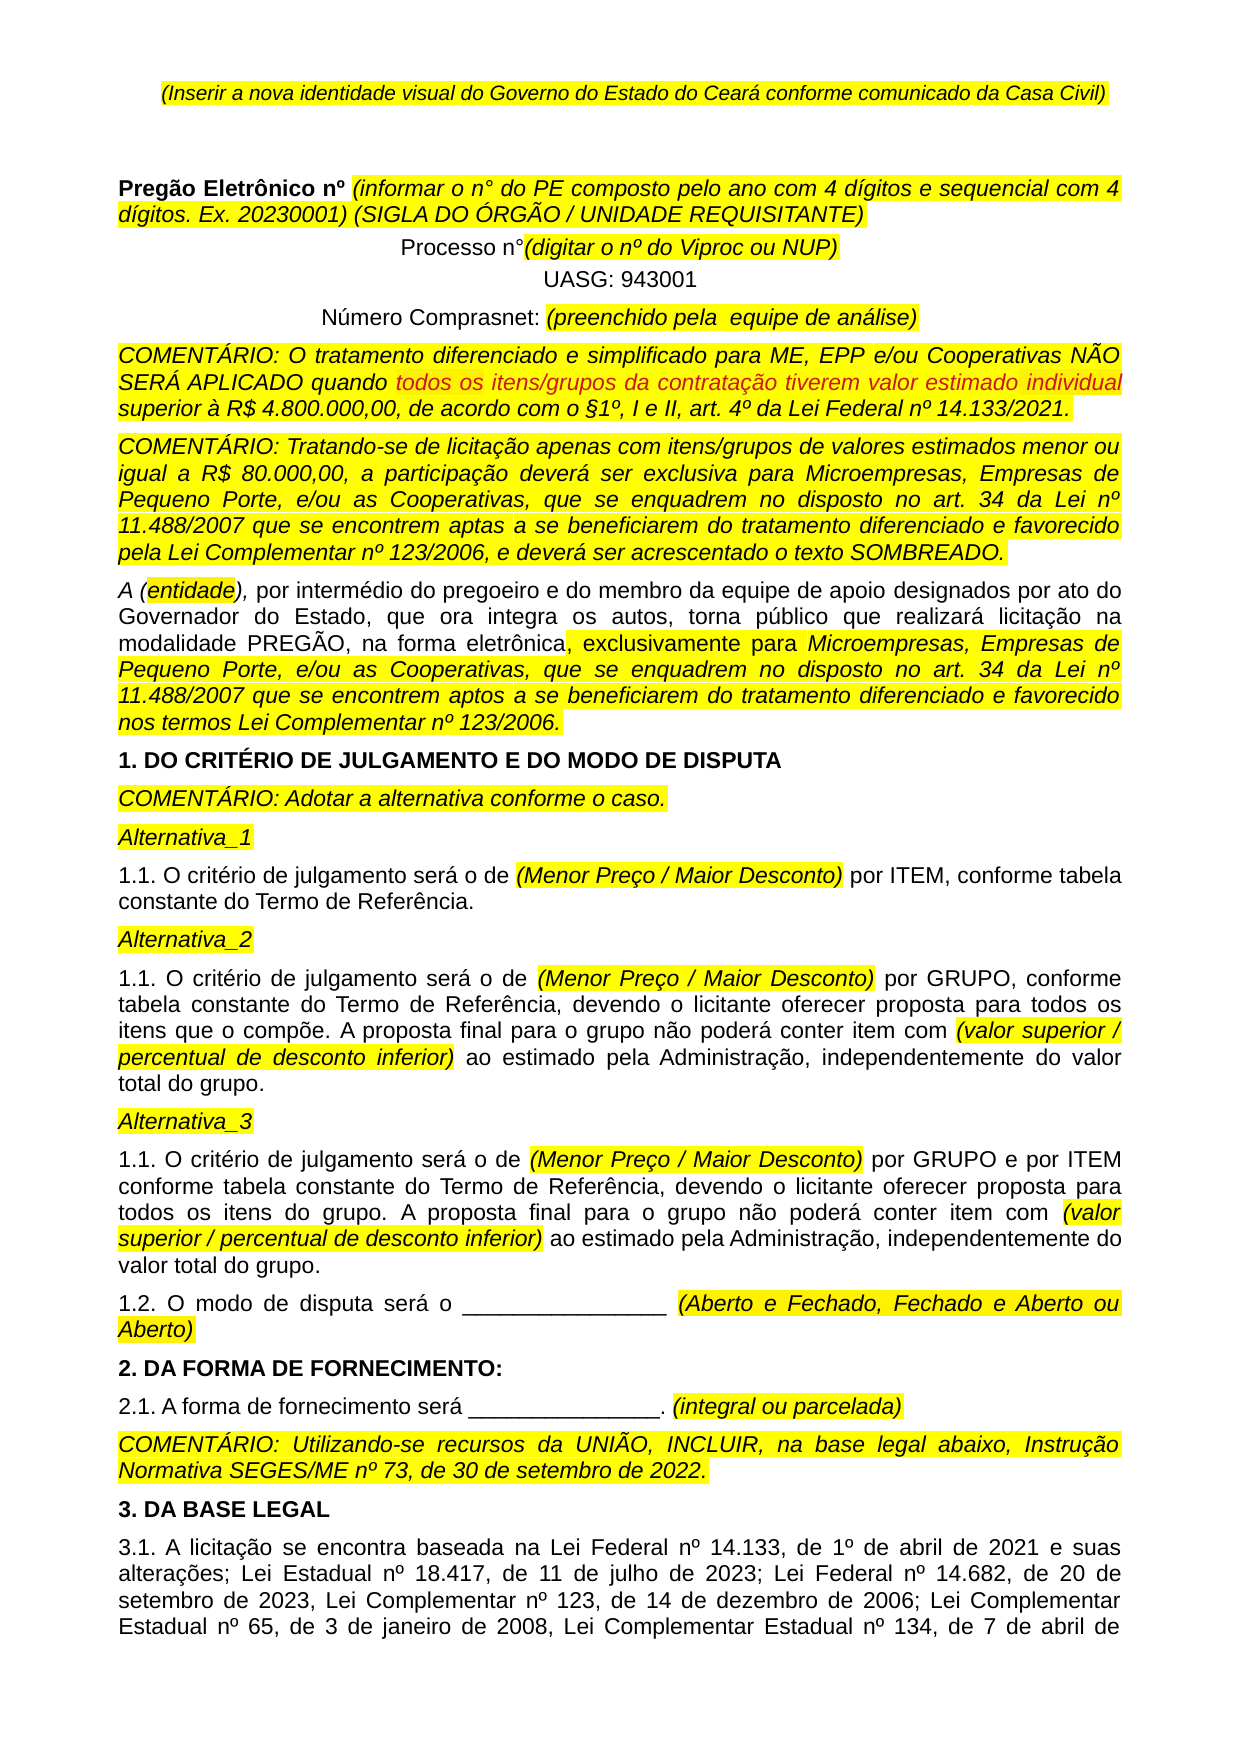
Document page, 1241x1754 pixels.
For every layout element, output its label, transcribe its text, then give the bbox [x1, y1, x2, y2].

text Alternativa_1 [118, 823, 1122, 850]
text Pregão Eletrônico nº (informar o n° do PE composto pelo ano com 4 dígitos e sequencial com 4 dígitos. Ex. 20230001) (SIGLA DO ÓRGÃO / UNIDADE REQUISITANTE) [118, 175, 1122, 228]
text Processo n°(digitar o nº do Viproc ou NUP) [118, 234, 1122, 260]
text 1.1. O critério de julgamento será o de (Menor Preço / Maior Desconto) por GRUPO, conforme tabela constante do Termo de Referência, devendo o licitante oferecer proposta para todos os itens que o compõe. A proposta final para o grupo não poderá conter item com (valor superior / percentual de desconto inferior) ao estimado pela Administração, independentemente do valor total do grupo. [118, 964, 1122, 1096]
text 1.1. O critério de julgamento será o de (Menor Preço / Maior Desconto) por GRUPO e por ITEM conforme tabela constante do Termo de Referência, devendo o licitante oferecer proposta para todos os itens do grupo. A proposta final para o grupo não poderá conter item com (valor superior / percentual de desconto inferior) ao estimado pela Administração, independentemente do valor total do grupo. [118, 1146, 1122, 1278]
text COMENTÁRIO: O tratamento diferenciado e simplificado para ME, EPP e/ou Cooperativas NÃO SERÁ APLICADO quando todos os itens/grupos da contratação tiverem valor estimado individual superior à R$ 4.800.000,00, de acordo com o §1º, I e II, art. 4º da Lei Federal nº 14.133/2021. [118, 342, 1122, 421]
text 2.1. A forma de fornecimento será _______________. (integral ou parcelada) [118, 1393, 1122, 1419]
text 1.1. O critério de julgamento será o de (Menor Preço / Maior Desconto) por ITEM, conforme tabela constante do Termo de Referência. [118, 862, 1122, 914]
text 1. DO CRITÉRIO DE JULGAMENTO E DO MODO DE DISPUTA [118, 747, 1122, 773]
text 2. DA FORMA DE FORNECIMENTO: [118, 1354, 1122, 1381]
text Alternativa_2 [118, 926, 1122, 953]
text COMENTÁRIO: Adotar a alternativa conforme o caso. [118, 785, 1122, 812]
text A (entidade), por intermédio do pregoeiro e do membro da equipe de apoio designados por ato do Governador do Estado, que ora integra os autos, torna público que realizará licitação na modalidade PREGÃO, na forma eletrônica, exclusivamente para Microempresas, Empresas de Pequeno Porte, e/ou as Cooperativas, que se enquadrem no disposto no art. 34 da Lei nº 11.488/2007 que se encontrem aptos a se beneficiarem do tratamento diferenciado e favorecido nos termos Lei Complementar nº 123/2006. [118, 577, 1122, 735]
text 1.2. O modo de disputa será o ________________ (Aberto e Fechado, Fechado e Aberto ou Aberto) [118, 1290, 1122, 1343]
text UASG: 943001 [118, 266, 1122, 292]
text COMENTÁRIO: Utilizando-se recursos da UNIÃO, INCLUIR, na base legal abaixo, Instrução Normativa SEGES/ME nº 73, de 30 de setembro de 2022. [118, 1431, 1122, 1484]
text 3. DA BASE LEGAL [118, 1496, 1122, 1522]
text COMENTÁRIO: Tratando-se de licitação apenas com itens/grupos de valores estimados menor ou igual a R$ 80.000,00, a participação deverá ser exclusiva para Microempresas, Empresas de Pequeno Porte, e/ou as Cooperativas, que se enquadrem no disposto no art. 34 da Lei nº 11.488/2007 que se encontrem aptas a se beneficiarem do tratamento diferenciado e favorecido pela Lei Complementar nº 123/2006, e deverá ser acrescentado o texto SOMBREADO. [118, 433, 1122, 565]
text Alternativa_3 [118, 1108, 1122, 1134]
text 3.1. A licitação se encontra baseada na Lei Federal nº 14.133, de 1º de abril de 2021 e suas alterações; Lei Estadual nº 18.417, de 11 de julho de 2023; Lei Federal nº 14.682, de 20 de setembro de 2023, Lei Complementar nº 123, de 14 de dezembro de 2006; Lei Complementar Estadual nº 65, de 3 de janeiro de 2008, Lei Complementar Estadual nº 134, de 7 de abril de [118, 1534, 1122, 1639]
text Número Comprasnet: (preenchido pela equipe de análise) [118, 304, 1122, 331]
